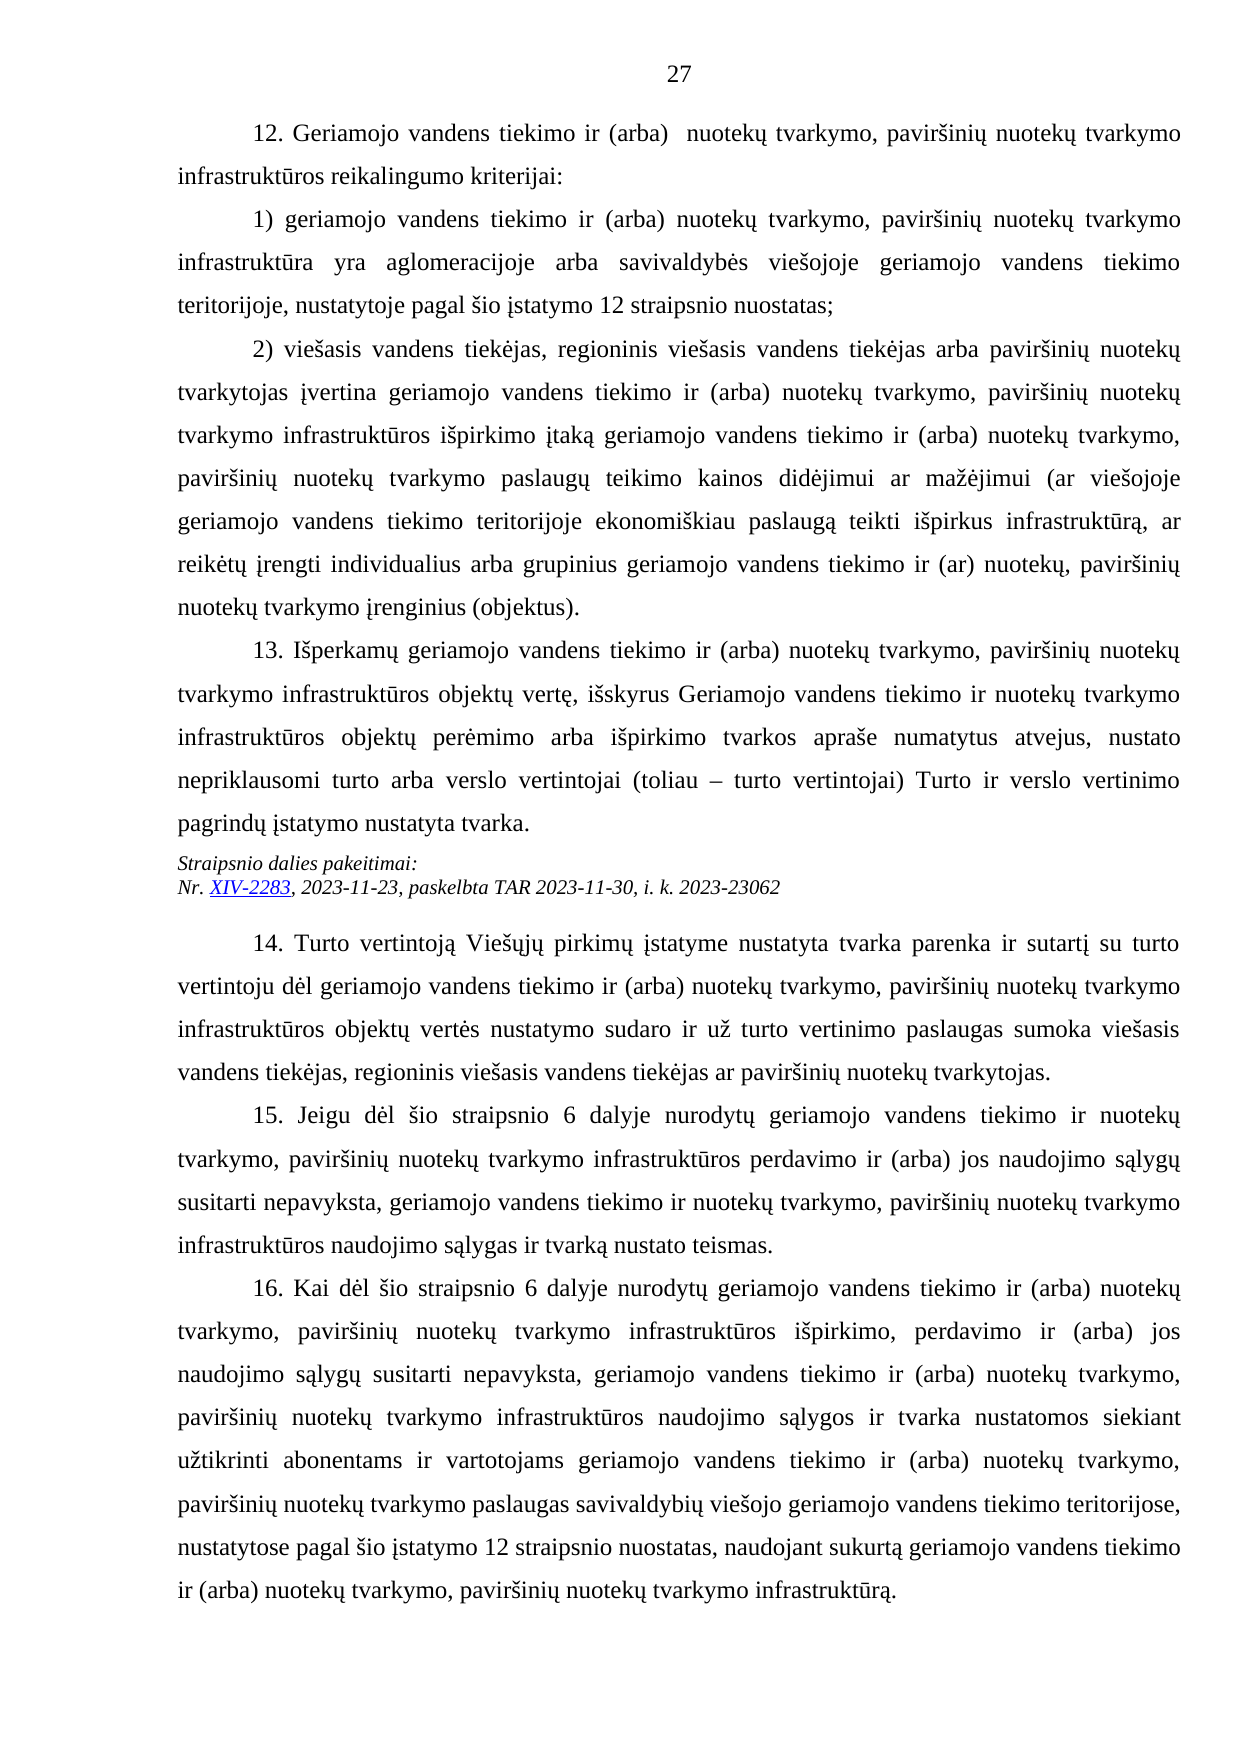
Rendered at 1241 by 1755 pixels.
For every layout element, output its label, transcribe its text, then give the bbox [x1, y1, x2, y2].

text 14. Turto vertintoją Viešųjų pirkimų įstatyme nustatyta tvarka parenka ir sutartį su turto vertintoju dėl geriamojo vandens tiekimo ir (arba) nuotekų tvarkymo, paviršinių nuotekų tvarkymo infrastruktūros objektų vertės nustatymo sudaro ir už turto vertinimo paslaugas sumoka viešasis vandens tiekėjas, regioninis viešasis vandens tiekėjas ar paviršinių nuotekų tvarkytojas. [177, 928, 1181, 1086]
text 1) geriamojo vandens tiekimo ir (arba) nuotekų tvarkymo, paviršinių nuotekų tvarkymo infrastruktūra yra aglomeracijoje arba savivaldybės viešojoje geriamojo vandens tiekimo teritorijoje, nustatytoje pagal šio įstatymo 12 straipsnio nuostatas; [177, 204, 1181, 319]
text 12. Geriamojo vandens tiekimo ir (arba) nuotekų tvarkymo, paviršinių nuotekų tvarkymo infrastruktūros reikalingumo kriterijai: [177, 118, 1181, 190]
text Straipsnio dalies pakeitimai: [177, 851, 1181, 875]
text 2) viešasis vandens tiekėjas, regioninis viešasis vandens tiekėjas arba paviršinių nuotekų tvarkytojas įvertina geriamojo vandens tiekimo ir (arba) nuotekų tvarkymo, paviršinių nuotekų tvarkymo infrastruktūros išpirkimo įtaką geriamojo vandens tiekimo ir (arba) nuotekų tvarkymo, paviršinių nuotekų tvarkymo paslaugų teikimo kainos didėjimui ar mažėjimui (ar viešojoje geriamojo vandens tiekimo teritorijoje ekonomiškiau paslaugą teikti išpirkus infrastruktūrą, ar reikėtų įrengti individualius arba grupinius geriamojo vandens tiekimo ir (ar) nuotekų, paviršinių nuotekų tvarkymo įrenginius (objektus). [177, 334, 1181, 621]
text Nr. XIV-2283, 2023-11-23, paskelbta TAR 2023-11-30, i. k. 2023-23062 [177, 875, 1181, 899]
text 13. Išperkamų geriamojo vandens tiekimo ir (arba) nuotekų tvarkymo, paviršinių nuotekų tvarkymo infrastruktūros objektų vertę, išskyrus Geriamojo vandens tiekimo ir nuotekų tvarkymo infrastruktūros objektų perėmimo arba išpirkimo tvarkos apraše numatytus atvejus, nustato nepriklausomi turto arba verslo vertintojai (toliau – turto vertintojai) Turto ir verslo vertinimo pagrindų įstatymo nustatyta tvarka. [177, 636, 1181, 837]
text 16. Kai dėl šio straipsnio 6 dalyje nurodytų geriamojo vandens tiekimo ir (arba) nuotekų tvarkymo, paviršinių nuotekų tvarkymo infrastruktūros išpirkimo, perdavimo ir (arba) jos naudojimo sąlygų susitarti nepavyksta, geriamojo vandens tiekimo ir (arba) nuotekų tvarkymo, paviršinių nuotekų tvarkymo infrastruktūros naudojimo sąlygos ir tvarka nustatomos siekiant užtikrinti abonentams ir vartotojams geriamojo vandens tiekimo ir (arba) nuotekų tvarkymo, paviršinių nuotekų tvarkymo paslaugas savivaldybių viešojo geriamojo vandens tiekimo teritorijose, nustatytose pagal šio įstatymo 12 straipsnio nuostatas, naudojant sukurtą geriamojo vandens tiekimo ir (arba) nuotekų tvarkymo, paviršinių nuotekų tvarkymo infrastruktūrą. [177, 1273, 1181, 1604]
text 15. Jeigu dėl šio straipsnio 6 dalyje nurodytų geriamojo vandens tiekimo ir nuotekų tvarkymo, paviršinių nuotekų tvarkymo infrastruktūros perdavimo ir (arba) jos naudojimo sąlygų susitarti nepavyksta, geriamojo vandens tiekimo ir nuotekų tvarkymo, paviršinių nuotekų tvarkymo infrastruktūros naudojimo sąlygas ir tvarką nustato teismas. [177, 1101, 1181, 1259]
